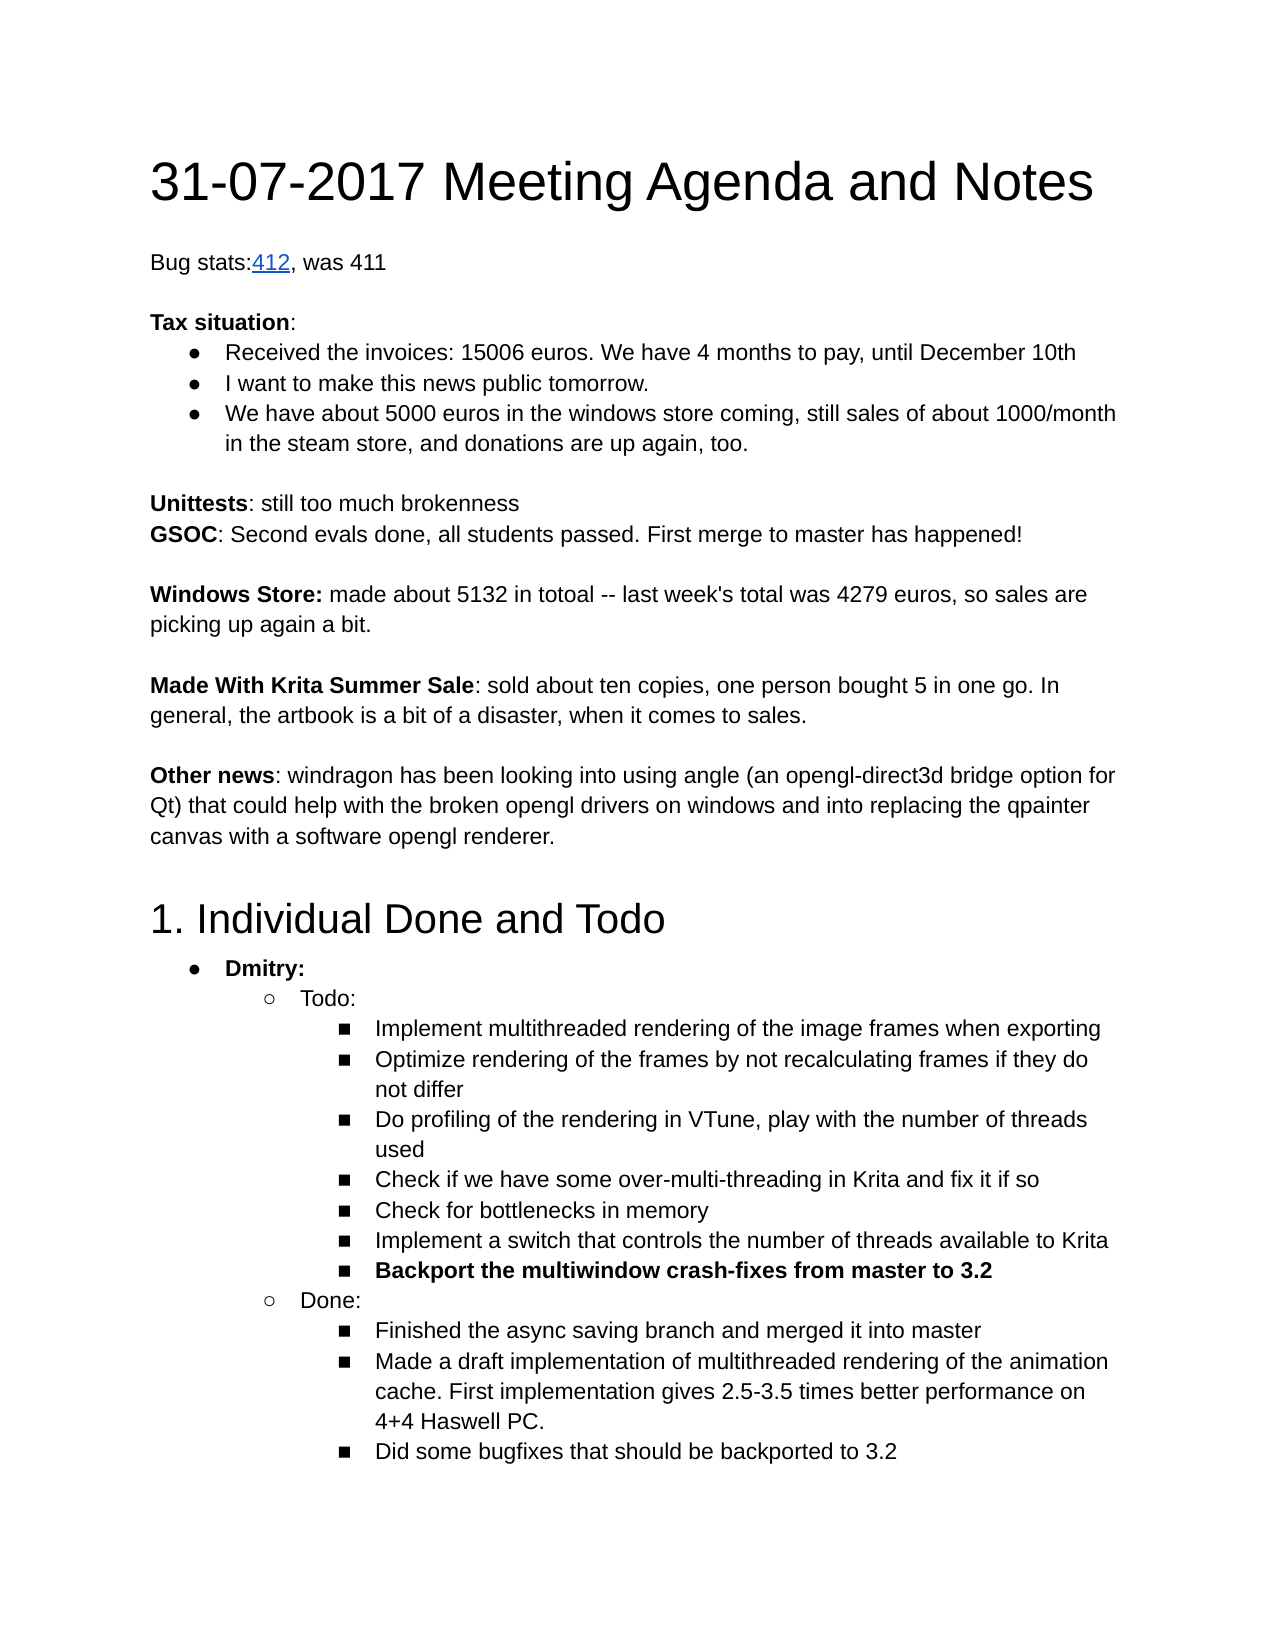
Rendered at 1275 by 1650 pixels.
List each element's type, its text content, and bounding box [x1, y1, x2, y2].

list Finished the async saving branch and merged it into master [337, 1317, 1125, 1344]
title 31-07-2017 Meeting Agenda and Notes [150, 150, 1125, 212]
text Unittests: still too much brokenness [150, 490, 1125, 517]
text Tax situation: [150, 309, 1125, 336]
list Do profiling of the rendering in VTune, play with the number of threads used [337, 1106, 1125, 1163]
list I want to make this news public tomorrow. [187, 369, 1125, 396]
text Made With Krita Summer Sale: sold about ten copies, one person bought 5 in one go. In general, the artbook is a bit of a disaster, when it comes to sales. [150, 672, 1125, 728]
list Dmitry: [187, 955, 1125, 981]
list Received the invoices: 15006 euros. We have 4 months to pay, until December 10th [187, 339, 1125, 366]
list Backport the multiwindow crash-fixes from master to 3.2 [337, 1257, 1125, 1283]
text Windows Store: made about 5132 in totoal -- last week's total was 4279 euros, so sales are picking up again a bit. [150, 581, 1125, 638]
text GSOC: Second evals done, all students passed. First merge to master has happened! [150, 521, 1125, 547]
list Did some bugfixes that should be backported to 3.2 [337, 1438, 1125, 1465]
list Check for bottlenecks in memory [337, 1197, 1125, 1223]
list Made a draft implementation of multithreaded rendering of the animation cache. First implementation gives 2.5-3.5 times better performance on 4+4 Haswell PC. [337, 1348, 1125, 1434]
list We have about 5000 euros in the windows store coming, still sales of about 1000/month in the steam store, and donations are up again, too. [187, 400, 1125, 456]
list Optimize rendering of the frames by not recalculating frames if they do not differ [337, 1046, 1125, 1102]
list Check if we have some over-multi-threading in Krita and fix it if so [337, 1166, 1125, 1193]
text Other news: windragon has been looking into using angle (an opengl-direct3d bridge option for Qt) that could help with the broken opengl drivers on windows and into replacing the qpainter canvas with a software opengl renderer. [150, 762, 1125, 849]
list Implement multithreaded rendering of the image frames when exporting [337, 1015, 1125, 1042]
list Todo: [262, 985, 1125, 1012]
text Bug stats:412, was 411 [150, 249, 1125, 275]
list Done: [262, 1287, 1125, 1314]
list Implement a switch that controls the number of threads available to Krita [337, 1227, 1125, 1253]
subtitle 1. Individual Done and Todo [150, 894, 1125, 942]
